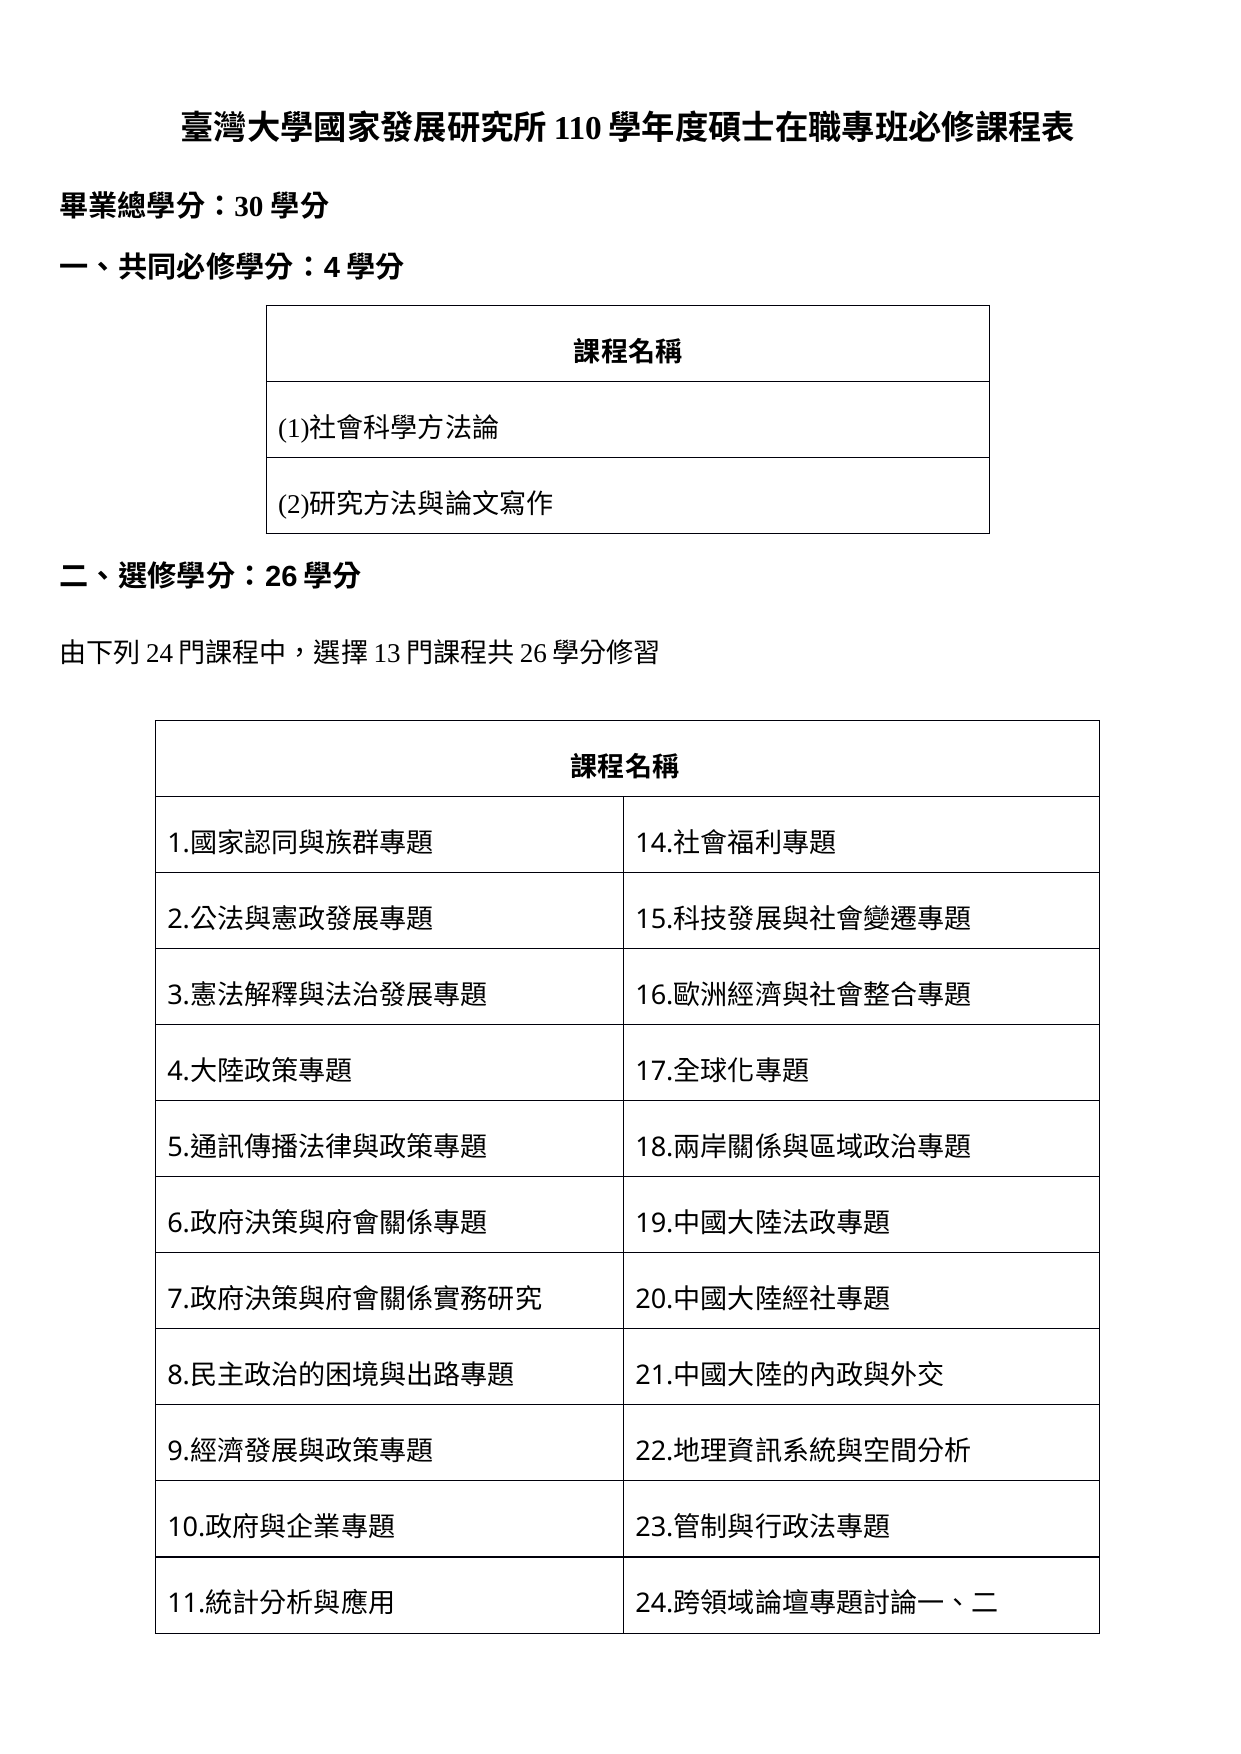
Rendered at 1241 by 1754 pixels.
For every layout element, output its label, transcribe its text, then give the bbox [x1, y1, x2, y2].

text 臺灣大學國家發展研究所110學年度碩士在職專班必修課程表 [59, 101, 1196, 149]
subtitle 一、共同必修學分：4學分 [59, 244, 1196, 286]
table_cell (1)社會科學方法論 [267, 382, 989, 457]
table_cell 15.科技發展與社會變遷專題 [624, 873, 1099, 948]
table_cell 8.民主政治的困境與出路專題 [156, 1329, 623, 1404]
table_cell 6.政府決策與府會關係專題 [156, 1177, 623, 1252]
table_cell 18.兩岸關係與區域政治專題 [624, 1101, 1099, 1176]
table_header 課程名稱 [156, 721, 1099, 796]
table_cell 11.統計分析與應用 [156, 1558, 623, 1632]
table_cell 4.大陸政策專題 [156, 1025, 623, 1100]
table_cell 5.通訊傳播法律與政策專題 [156, 1101, 623, 1176]
table_cell 7.政府決策與府會關係實務研究 [156, 1253, 623, 1328]
text 畢業總學分：30 學分 [59, 183, 1196, 225]
table_cell 3.憲法解釋與法治發展專題 [156, 949, 623, 1024]
text 由下列24門課程中，選擇13門課程共26學分修習 [59, 607, 1196, 682]
table_header 課程名稱 [267, 306, 989, 381]
table_cell 1.國家認同與族群專題 [156, 797, 623, 872]
table_cell 20.中國大陸經社專題 [624, 1253, 1099, 1328]
table_cell 10.政府與企業專題 [156, 1481, 623, 1556]
table_cell 9.經濟發展與政策專題 [156, 1405, 623, 1480]
table_cell 16.歐洲經濟與社會整合專題 [624, 949, 1099, 1024]
table_cell 2.公法與憲政發展專題 [156, 873, 623, 948]
subtitle 二、選修學分：26學分 [59, 553, 1196, 595]
table_cell 21.中國大陸的內政與外交 [624, 1329, 1099, 1404]
table_cell 23.管制與行政法專題 [624, 1481, 1099, 1556]
table_cell (2)研究方法與論文寫作 [267, 458, 989, 533]
table_cell 17.全球化專題 [624, 1025, 1099, 1100]
table_cell 22.地理資訊系統與空間分析 [624, 1405, 1099, 1480]
table_cell 24.跨領域論壇專題討論一、二 [624, 1558, 1099, 1632]
table_cell 14.社會福利專題 [624, 797, 1099, 872]
table_cell 19.中國大陸法政專題 [624, 1177, 1099, 1252]
